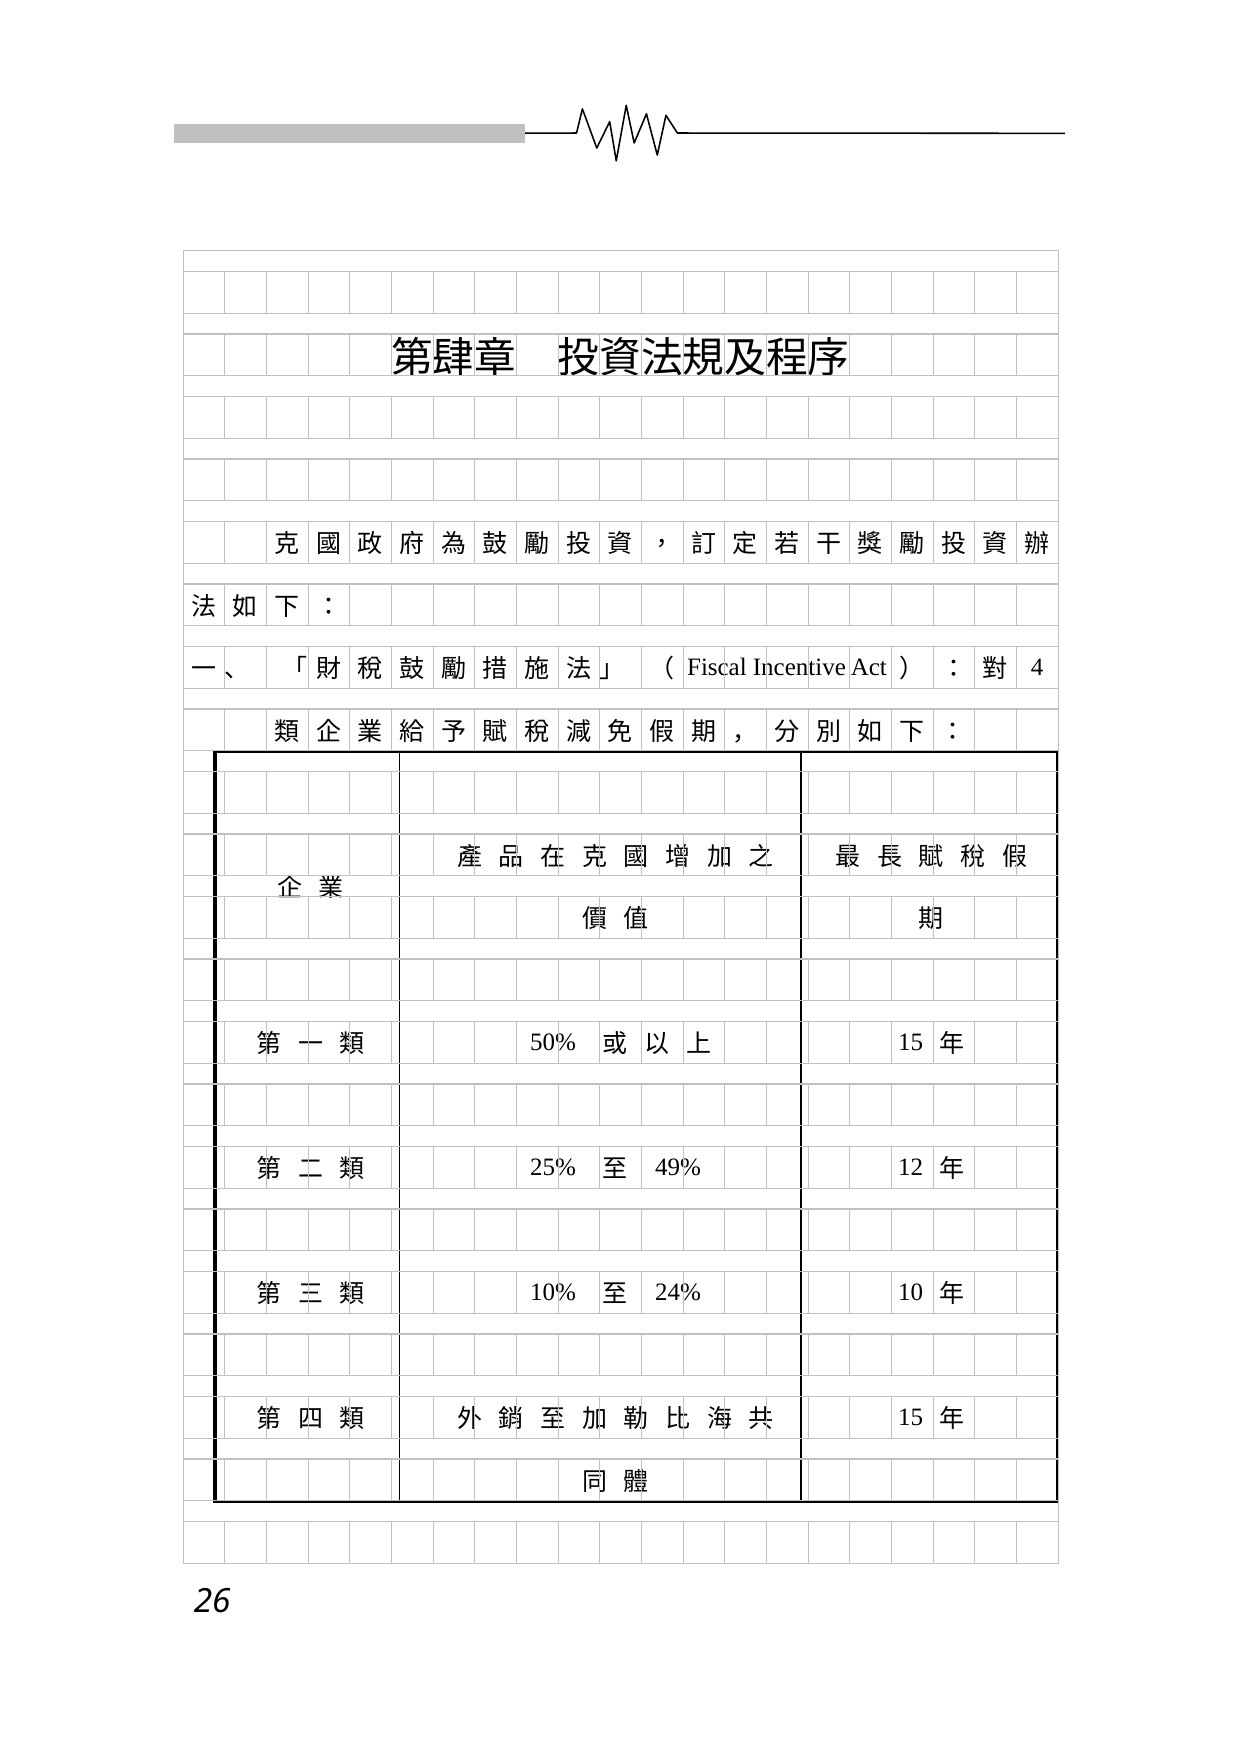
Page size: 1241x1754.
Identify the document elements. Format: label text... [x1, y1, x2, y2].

table_cell 外銷至加勒比海共同體 （CARICOM）以外之地區 [600, 1460, 641, 1500]
text 一、「財稅鼓勵措施法」（Fiscal Incentive Act）：對4類企業給予賦稅減免假期，分別如下： [559, 710, 599, 750]
table_header 產品在克國增加之價值 [767, 835, 800, 875]
table_cell 50%或以上 [642, 1022, 683, 1063]
table_header 產品在克國增加之價值 [517, 835, 558, 875]
table_cell 50%或以上 [642, 960, 683, 1000]
table_cell 第二類 [225, 1147, 266, 1188]
text 第肆章 投資法規及程序 [809, 335, 849, 375]
text [1017, 585, 1058, 625]
text [892, 585, 933, 625]
table_cell [850, 1085, 891, 1125]
table_header 最長賦稅假期 [1017, 835, 1056, 875]
table_cell [802, 1251, 1056, 1271]
table_cell 年 [934, 1147, 974, 1188]
table_header 產品在克國增加之價值 [627, 847, 641, 864]
table_cell 第四類 [350, 1397, 391, 1438]
table_cell 外銷至加勒比海共同體 （CARICOM）以外之地區 [684, 1397, 724, 1438]
table_cell 10%至24% [767, 1272, 800, 1313]
table_cell 外銷至加勒比海共同體 （CARICOM）以外之地區 [642, 1397, 683, 1438]
table_cell [809, 1147, 849, 1188]
table_cell 25%至49% [767, 1147, 800, 1188]
table_cell [1017, 1460, 1056, 1500]
table_header 產品在克國增加之價值 [475, 897, 516, 938]
table_cell 25%至49% [400, 1126, 800, 1146]
table_cell 第三類 [217, 1272, 224, 1313]
table_cell 外銷至加勒比海共同體 （CARICOM）以外之地區 [684, 1335, 724, 1375]
table_header 產品在克國增加之價值 [642, 772, 683, 813]
table_cell [802, 1272, 808, 1313]
table_cell 第三類 [225, 1210, 266, 1250]
table_cell 第四類 [309, 1410, 319, 1424]
table_cell 50%或以上 [400, 1022, 433, 1063]
table_cell 第二類 [217, 1126, 399, 1146]
table_header 企業 [350, 897, 391, 938]
table_header 產品在克國增加之價值 [400, 753, 800, 771]
table_cell 外銷至加勒比海共同體 （CARICOM）以外之地區 [725, 1397, 766, 1438]
table_cell [1017, 960, 1056, 1000]
table_cell [975, 960, 1016, 1000]
text 資 [600, 522, 641, 563]
table_cell [802, 960, 808, 1000]
table_cell 第二類 [267, 1085, 308, 1125]
table_cell 第四類 [225, 1460, 266, 1500]
table_header 產品在克國增加之價值 [559, 772, 599, 813]
text 政 [350, 522, 391, 563]
table_cell 10%至24% [434, 1272, 474, 1313]
table_header 產品在克國增加之價值 [767, 897, 800, 938]
text [225, 522, 266, 563]
text 第肆章 投資法規及程序 [738, 342, 758, 365]
table_cell 第二類 [309, 1147, 349, 1188]
table_cell 第一類 [392, 960, 399, 1000]
table_cell 第一類 [309, 1022, 349, 1063]
text 府 [392, 522, 433, 563]
table_header 企業 [217, 876, 330, 896]
text 一、「財稅鼓勵措施法」（Fiscal Incentive Act）：對4類企業給予賦稅減免假期，分別如下： [309, 647, 349, 688]
text 若 [767, 522, 808, 563]
table_header 產品在克國增加之價值 [642, 835, 683, 875]
text [767, 585, 808, 625]
table_cell 第三類 [217, 1210, 224, 1250]
table_cell 第二類 [392, 1085, 399, 1125]
table_cell 第一類 [392, 1022, 399, 1063]
table_cell 外銷至加勒比海共同體 （CARICOM）以外之地區 [517, 1397, 558, 1438]
text 獎 [850, 522, 891, 563]
table_header 企業 [309, 897, 349, 938]
table_header 產品在克國增加之價值 [400, 876, 800, 896]
table_cell 外銷至加勒比海共同體 （CARICOM）以外之地區 [475, 1460, 516, 1500]
text 法 [184, 585, 224, 625]
table_cell [892, 1085, 933, 1125]
table_cell 第一類 [217, 1001, 399, 1021]
table_cell 50%或以上 [400, 939, 800, 958]
table_cell 第四類 [217, 1460, 224, 1500]
text [934, 585, 974, 625]
table_cell 50%或以上 [600, 1022, 641, 1063]
table_cell 第二類 [217, 1085, 224, 1125]
table_cell [975, 1460, 1016, 1500]
table_header 企業 [331, 876, 399, 896]
table_cell 50%或以上 [767, 1022, 800, 1063]
table_cell 外銷至加勒比海共同體 （CARICOM）以外之地區 [767, 1335, 800, 1375]
table_cell 外銷至加勒比海共同體 （CARICOM）以外之地區 [600, 1335, 641, 1375]
table_header 最長賦稅假期 [850, 835, 891, 875]
table_cell [802, 1460, 808, 1500]
table_cell 第二類 [392, 1147, 399, 1188]
table_cell 外銷至加勒比海共同體 （CARICOM）以外之地區 [767, 1460, 800, 1500]
table_cell 第一類 [309, 960, 349, 1000]
table_cell [850, 1210, 891, 1250]
table_cell [850, 1272, 891, 1313]
table_header 企業 [392, 835, 399, 875]
table_cell 第一類 [217, 960, 224, 1000]
table_header 產品在克國增加之價值 [434, 897, 474, 938]
table_cell 25%至49% [600, 1147, 641, 1188]
table_cell [975, 1397, 1016, 1438]
table_cell 10%至24% [400, 1189, 800, 1208]
text 一、「財稅鼓勵措施法」（Fiscal Incentive Act）：對4類企業給予賦稅減免假期，分別如下： [975, 710, 1016, 750]
table_cell 50%或以上 [559, 960, 599, 1000]
table_cell 外銷至加勒比海共同體 （CARICOM）以外之地區 [767, 1397, 800, 1438]
table_header 最長賦稅假期 [892, 772, 933, 813]
table_cell 外銷至加勒比海共同體 （CARICOM）以外之地區 [559, 1335, 599, 1375]
table_cell [802, 1147, 808, 1188]
table_cell 50%或以上 [475, 1022, 516, 1063]
text 一、「財稅鼓勵措施法」（Fiscal Incentive Act）：對4類企業給予賦稅減免假期，分別如下： [934, 710, 974, 750]
table_cell 10%至24% [600, 1210, 641, 1250]
table_cell [1017, 1210, 1056, 1250]
table_cell [850, 1335, 891, 1375]
table_cell 25%至49% [400, 1085, 433, 1125]
table_cell 10%至24% [725, 1210, 766, 1250]
table_cell 第一類 [267, 1022, 308, 1063]
text 干 [809, 522, 849, 563]
table_cell 外銷至加勒比海共同體 （CARICOM）以外之地區 [642, 1460, 683, 1500]
table_cell [850, 1460, 891, 1500]
text 克 [267, 522, 308, 563]
table_header 產品在克國增加之價值 [475, 835, 516, 875]
table_cell 外銷至加勒比海共同體 （CARICOM）以外之地區 [725, 1460, 766, 1500]
table_cell 外銷至加勒比海共同體 （CARICOM）以外之地區 [475, 1335, 516, 1375]
table_header 最長賦稅假期 [802, 772, 808, 813]
table_header 產品在克國增加之價值 [517, 897, 558, 938]
table_header 最長賦稅假期 [1017, 772, 1056, 813]
table_cell 年 [934, 1022, 974, 1063]
text 一、「財稅鼓勵措施法」（Fiscal Incentive Act）：對4類企業給予賦稅減免假期，分別如下： [1017, 647, 1058, 688]
table_header 產品在克國增加之價值 [400, 897, 433, 938]
table_cell [802, 1439, 1056, 1458]
text 一、「財稅鼓勵措施法」（Fiscal Incentive Act）：對4類企業給予賦稅減免假期，分別如下： [600, 647, 641, 688]
table_cell 50%或以上 [517, 1022, 558, 1063]
table_cell 10%至24% [725, 1272, 766, 1313]
text [392, 585, 433, 625]
table_header 企業 [267, 772, 308, 813]
table_cell [802, 1376, 1056, 1396]
table_cell [809, 1210, 849, 1250]
table_cell 25%至49% [642, 1085, 683, 1125]
table_header 企業 [217, 772, 224, 813]
table_header 產品在克國增加之價值 [725, 772, 766, 813]
table_cell [892, 1460, 933, 1500]
text 第肆章 投資法規及程序 [892, 335, 933, 375]
table_cell [802, 939, 1056, 958]
table_cell 第四類 [217, 1314, 399, 1333]
table_header 產品在克國增加之價值 [434, 835, 474, 875]
table_cell 25%至49% [559, 1085, 599, 1125]
table_header 企業 [267, 897, 308, 938]
table_cell [802, 1085, 808, 1125]
text 投 [934, 522, 974, 563]
text 一、「財稅鼓勵措施法」（Fiscal Incentive Act）：對4類企業給予賦稅減免假期，分別如下： [267, 647, 308, 688]
table_cell 外銷至加勒比海共同體 （CARICOM）以外之地區 [400, 1376, 800, 1396]
text 第肆章 投資法規及程序 [517, 335, 558, 375]
table_cell 第四類 [392, 1335, 399, 1375]
table_cell 50%或以上 [517, 960, 558, 1000]
text 下 [267, 585, 308, 625]
table_cell [802, 1064, 1056, 1083]
text 一、「財稅鼓勵措施法」（Fiscal Incentive Act）：對4類企業給予賦稅減免假期，分別如下： [809, 647, 849, 688]
text 第肆章 投資法規及程序 [725, 335, 766, 375]
table_header 企業 [350, 772, 391, 813]
text 第肆章 投資法規及程序 [975, 335, 1016, 375]
table_header 企業 [217, 897, 224, 938]
table_cell 外銷至加勒比海共同體 （CARICOM）以外之地區 [600, 1397, 641, 1438]
text 資 [975, 522, 1016, 563]
table_cell 10%至24% [767, 1210, 800, 1250]
table_header 企業 [392, 772, 399, 813]
table_cell 第一類 [225, 960, 266, 1000]
text 國 [309, 522, 349, 563]
table_cell 第三類 [392, 1272, 399, 1313]
table_cell [1017, 1147, 1056, 1188]
text [559, 585, 599, 625]
table_cell [850, 1397, 891, 1438]
table_cell 第四類 [392, 1397, 399, 1438]
table_cell 25%至49% [434, 1147, 474, 1188]
table_cell [802, 1210, 808, 1250]
table_cell [934, 1460, 974, 1500]
table_cell 第一類 [350, 1022, 391, 1063]
text 一、「財稅鼓勵措施法」（Fiscal Incentive Act）：對4類企業給予賦稅減免假期，分別如下： [350, 710, 391, 750]
table_cell 10 [892, 1272, 933, 1313]
table_cell 第四類 [350, 1460, 391, 1500]
table_cell [802, 1335, 808, 1375]
table_cell [975, 1147, 1016, 1188]
table_header 最長賦稅假期 [975, 772, 1016, 813]
table_cell 第四類 [225, 1335, 266, 1375]
table_cell 第二類 [267, 1147, 308, 1188]
table_cell 50%或以上 [684, 960, 724, 1000]
text 第肆章 投資法規及程序 [684, 335, 724, 375]
text [725, 585, 766, 625]
table_cell 10%至24% [559, 1210, 599, 1250]
text 一、「財稅鼓勵措施法」（Fiscal Incentive Act）：對4類企業給予賦稅減免假期，分別如下： [434, 710, 474, 750]
table_cell 第三類 [217, 1251, 399, 1271]
table_cell 50%或以上 [684, 1022, 724, 1063]
text 勵 [892, 522, 933, 563]
text 第肆章 投資法規及程序 [309, 335, 349, 375]
table_cell [809, 1272, 849, 1313]
table_cell 25%至49% [684, 1147, 724, 1188]
table_cell 外銷至加勒比海共同體 （CARICOM）以外之地區 [517, 1460, 558, 1500]
table_header 產品在克國增加之價值 [400, 814, 800, 833]
text 鼓 [475, 522, 516, 563]
text 一、「財稅鼓勵措施法」（Fiscal Incentive Act）：對4類企業給予賦稅減免假期，分別如下： [475, 710, 516, 750]
table_header 最長賦稅假期 [802, 835, 808, 875]
table_cell [934, 960, 974, 1000]
table_cell 外銷至加勒比海共同體 （CARICOM）以外之地區 [559, 1460, 599, 1500]
text [600, 585, 641, 625]
text [684, 585, 724, 625]
table_cell 25%至49% [475, 1147, 516, 1188]
text 一、「財稅鼓勵措施法」（Fiscal Incentive Act）：對4類企業給予賦稅減免假期，分別如下： [850, 647, 891, 688]
table_cell 第三類 [309, 1272, 349, 1313]
table_header 企業 [217, 835, 224, 875]
text 辦 [1017, 522, 1058, 563]
table_header 最長賦稅假期 [850, 772, 891, 813]
table_cell 25%至49% [725, 1147, 766, 1188]
table_header 最長賦稅假期 [802, 897, 808, 938]
table_cell 第四類 [225, 1397, 266, 1438]
text 一、「財稅鼓勵措施法」（Fiscal Incentive Act）：對4類企業給予賦稅減免假期，分別如下： [892, 647, 933, 688]
text 第肆章 投資法規及程序 [934, 335, 974, 375]
table_header 企業 [225, 897, 266, 938]
table_cell [802, 1022, 808, 1063]
table_header 產品在克國增加之價值 [517, 772, 558, 813]
table_header 產品在克國增加之價值 [600, 897, 641, 938]
table_header 產品在克國增加之價值 [725, 897, 766, 938]
text 第肆章 投資法規及程序 [225, 335, 266, 375]
table_cell [850, 960, 891, 1000]
table_cell [934, 1085, 974, 1125]
table_cell 50%或以上 [434, 1022, 474, 1063]
text [809, 585, 849, 625]
table_cell [975, 1210, 1016, 1250]
table_header 企業 [309, 835, 349, 875]
table_cell 第三類 [217, 1189, 399, 1208]
table_header 最長賦稅假期 [802, 753, 1056, 771]
table_cell 第四類 [309, 1335, 349, 1375]
table_cell 第三類 [267, 1210, 308, 1250]
table_cell 10%至24% [434, 1210, 474, 1250]
text 第肆章 投資法規及程序 [600, 335, 641, 375]
table_cell 10%至24% [642, 1210, 683, 1250]
table_header 產品在克國增加之價值 [434, 772, 474, 813]
table_header 最長賦稅假期 [934, 835, 974, 875]
text [350, 585, 391, 625]
table_cell 第二類 [217, 1147, 224, 1188]
table_header 企業 [225, 835, 266, 875]
table_cell [1017, 1397, 1056, 1438]
table_cell 外銷至加勒比海共同體 （CARICOM）以外之地區 [434, 1397, 474, 1438]
table_cell [809, 1397, 849, 1438]
table_header 企業 [267, 835, 308, 875]
table_header 最長賦稅假期 [975, 835, 1016, 875]
text [434, 585, 474, 625]
table_cell 25%至49% [517, 1085, 558, 1125]
table_cell 第四類 [217, 1439, 399, 1458]
table_cell 第三類 [392, 1210, 399, 1250]
text 一、「財稅鼓勵措施法」（Fiscal Incentive Act）：對4類企業給予賦稅減免假期，分別如下： [225, 647, 266, 688]
text 第肆章 投資法規及程序 [1017, 335, 1058, 375]
text 第肆章 投資法規及程序 [767, 335, 808, 375]
text 第肆章 投資法規及程序 [350, 335, 391, 375]
text 一、「財稅鼓勵措施法」（Fiscal Incentive Act）：對4類企業給予賦稅減免假期，分別如下： [350, 647, 391, 688]
text 一、「財稅鼓勵措施法」（Fiscal Incentive Act）：對4類企業給予賦稅減免假期，分別如下： [767, 710, 808, 750]
table_cell 第一類 [217, 1022, 224, 1063]
text 投 [559, 522, 599, 563]
text ， [642, 522, 683, 563]
table_cell 10%至24% [517, 1210, 558, 1250]
text 一、「財稅鼓勵措施法」（Fiscal Incentive Act）：對4類企業給予賦稅減免假期，分別如下： [517, 710, 558, 750]
table_cell [975, 1335, 1016, 1375]
table_cell 外銷至加勒比海共同體 （CARICOM）以外之地區 [642, 1335, 683, 1375]
text 第肆章 投資法規及程序 [184, 335, 224, 375]
table_header 企業 [217, 753, 399, 771]
table_header 產品在克國增加之價值 [600, 772, 641, 813]
text 一、「財稅鼓勵措施法」（Fiscal Incentive Act）：對4類企業給予賦稅減免假期，分別如下： [934, 647, 974, 688]
table_cell [892, 1210, 933, 1250]
text 一、「財稅鼓勵措施法」（Fiscal Incentive Act）：對4類企業給予賦稅減免假期，分別如下： [225, 710, 266, 750]
table_header 最長賦稅假期 [1017, 897, 1056, 938]
table_cell [809, 1022, 849, 1063]
table_cell 第四類 [309, 1460, 349, 1500]
text [975, 585, 1016, 625]
table_cell [975, 1085, 1016, 1125]
table_cell [1017, 1085, 1056, 1125]
table_cell 第三類 [309, 1210, 349, 1250]
table_cell 10%至24% [684, 1272, 724, 1313]
table_header 最長賦稅假期 [809, 772, 849, 813]
table_cell [850, 1022, 891, 1063]
table_cell 第四類 [267, 1397, 308, 1438]
table_header 企業 [225, 772, 266, 813]
text 第肆章 投資法規及程序 [392, 335, 433, 375]
text 一、「財稅鼓勵措施法」（Fiscal Incentive Act）：對4類企業給予賦稅減免假期，分別如下： [309, 710, 349, 750]
table_header 最長賦稅假期 [809, 897, 849, 938]
table_cell [934, 1335, 974, 1375]
text 一、「財稅鼓勵措施法」（Fiscal Incentive Act）：對4類企業給予賦稅減免假期，分別如下： [434, 647, 474, 688]
text 一、「財稅鼓勵措施法」（Fiscal Incentive Act）：對4類企業給予賦稅減免假期，分別如下： [1017, 710, 1058, 750]
text [184, 564, 1058, 583]
text 一、「財稅鼓勵措施法」（Fiscal Incentive Act）：對4類企業給予賦稅減免假期，分別如下： [392, 647, 433, 688]
table_cell [802, 1001, 1056, 1021]
text 一、「財稅鼓勵措施法」（Fiscal Incentive Act）：對4類企業給予賦稅減免假期，分別如下： [725, 710, 766, 750]
text 一、「財稅鼓勵措施法」（Fiscal Incentive Act）：對4類企業給予賦稅減免假期，分別如下： [184, 710, 224, 750]
table_cell 第二類 [217, 1064, 399, 1083]
table_cell 10%至24% [600, 1272, 641, 1313]
table_header 最長賦稅假期 [934, 897, 974, 938]
text [184, 501, 1058, 521]
table_cell [802, 1397, 808, 1438]
text 一、「財稅鼓勵措施法」（Fiscal Incentive Act）：對4類企業給予賦稅減免假期，分別如下： [267, 710, 308, 750]
table_cell 第四類 [217, 1376, 399, 1396]
text 一、「財稅鼓勵措施法」（Fiscal Incentive Act）：對4類企業給予賦稅減免假期，分別如下： [475, 647, 516, 688]
text 第肆章 投資法規及程序 [267, 335, 308, 375]
text 一、「財稅鼓勵措施法」（Fiscal Incentive Act）：對4類企業給予賦稅減免假期，分別如下： [809, 710, 849, 750]
table_cell 第四類 [302, 1410, 308, 1424]
text 一、「財稅鼓勵措施法」（Fiscal Incentive Act）：對4類企業給予賦稅減免假期，分別如下： [559, 647, 599, 688]
table_cell 第四類 [217, 1397, 224, 1438]
table_cell 50%或以上 [559, 1022, 599, 1063]
table_cell 25%至49% [434, 1085, 474, 1125]
table_cell 25%至49% [559, 1147, 599, 1188]
table_cell [892, 1335, 933, 1375]
table_cell 25%至49% [642, 1147, 683, 1188]
text 一、「財稅鼓勵措施法」（Fiscal Incentive Act）：對4類企業給予賦稅減免假期，分別如下： [392, 710, 433, 750]
table_cell 10%至24% [559, 1272, 599, 1313]
text ： [309, 585, 349, 625]
table_cell 50%或以上 [767, 960, 800, 1000]
table_cell 25%至49% [684, 1085, 724, 1125]
table_cell [809, 1335, 849, 1375]
text 一、「財稅鼓勵措施法」（Fiscal Incentive Act）：對4類企業給予賦稅減免假期，分別如下： [184, 689, 1058, 708]
text 一、「財稅鼓勵措施法」（Fiscal Incentive Act）：對4類企業給予賦稅減免假期，分別如下： [725, 647, 766, 688]
table_cell 第一類 [225, 1022, 266, 1063]
table_cell 50%或以上 [725, 960, 766, 1000]
table_cell 50%或以上 [600, 960, 641, 1000]
table_header 企業 [309, 772, 349, 813]
text [517, 585, 558, 625]
table_cell 第一類 [350, 960, 391, 1000]
table_header 產品在克國增加之價值 [600, 835, 641, 875]
table_header 最長賦稅假期 [802, 876, 1056, 896]
table_cell 第一類 [267, 960, 308, 1000]
text 一、「財稅鼓勵措施法」（Fiscal Incentive Act）：對4類企業給予賦稅減免假期，分別如下： [684, 710, 724, 750]
table_cell 第四類 [350, 1335, 391, 1375]
table_cell [934, 1210, 974, 1250]
table_cell 第四類 [309, 1397, 349, 1438]
table_cell 第三類 [225, 1272, 266, 1313]
table_cell 10%至24% [475, 1272, 516, 1313]
table_cell 第一類 [217, 939, 399, 958]
table_header 最長賦稅假期 [892, 835, 933, 875]
table_cell 外銷至加勒比海共同體 （CARICOM）以外之地區 [434, 1335, 474, 1375]
table_header 企業 [392, 897, 399, 938]
table_header 產品在克國增加之價值 [559, 897, 599, 938]
table_cell 第三類 [350, 1272, 391, 1313]
table_header 最長賦稅假期 [892, 897, 933, 938]
table_header 產品在克國增加之價值 [684, 772, 724, 813]
text 一、「財稅鼓勵措施法」（Fiscal Incentive Act）：對4類企業給予賦稅減免假期，分別如下： [184, 626, 1058, 646]
text 第肆章 投資法規及程序 [475, 335, 516, 375]
table_cell 第三類 [267, 1272, 308, 1313]
table_cell 50%或以上 [400, 960, 433, 1000]
table_cell [1017, 1272, 1056, 1313]
table_header 企業 [217, 814, 399, 833]
table_header 最長賦稅假期 [850, 897, 891, 938]
table_cell 12 [892, 1147, 933, 1188]
text [850, 585, 891, 625]
table_cell 外銷至加勒比海共同體 （CARICOM）以外之地區 [475, 1397, 516, 1438]
text 第肆章 投資法規及程序 [642, 335, 683, 375]
table_header 產品在克國增加之價值 [684, 835, 724, 875]
table_cell [975, 1022, 1016, 1063]
table_header 產品在克國增加之價值 [684, 897, 724, 938]
text 為 [434, 522, 474, 563]
table_cell 25%至49% [400, 1147, 433, 1188]
table_cell [1017, 1022, 1056, 1063]
text 一、「財稅鼓勵措施法」（Fiscal Incentive Act）：對4類企業給予賦稅減免假期，分別如下： [642, 710, 683, 750]
text [475, 585, 516, 625]
table_cell 第三類 [350, 1210, 391, 1250]
table_cell 15 [892, 1022, 933, 1063]
text 一、「財稅鼓勵措施法」（Fiscal Incentive Act）：對4類企業給予賦稅減免假期，分別如下： [892, 710, 933, 750]
table_cell 外銷至加勒比海共同體 （CARICOM）以外之地區 [400, 1460, 433, 1500]
table_cell [850, 1147, 891, 1188]
text 第肆章 投資法規及程序 [850, 335, 891, 375]
text [642, 585, 683, 625]
table_header 產品在克國增加之價值 [400, 772, 433, 813]
text 第肆章 投資法規及程序 [392, 343, 410, 375]
table_cell 10%至24% [642, 1272, 683, 1313]
table_header 最長賦稅假期 [975, 897, 1016, 938]
table_cell [1017, 1335, 1056, 1375]
table_cell 25%至49% [767, 1085, 800, 1125]
text 一、「財稅鼓勵措施法」（Fiscal Incentive Act）：對4類企業給予賦稅減免假期，分別如下： [684, 647, 724, 688]
text 勵 [517, 522, 558, 563]
table_header 產品在克國增加之價值 [559, 835, 599, 875]
text [184, 522, 224, 563]
table_cell [802, 1189, 1056, 1208]
table_cell [802, 1126, 1056, 1146]
table_cell 外銷至加勒比海共同體 （CARICOM）以外之地區 [400, 1335, 433, 1375]
text 一、「財稅鼓勵措施法」（Fiscal Incentive Act）：對4類企業給予賦稅減免假期，分別如下： [600, 710, 641, 750]
table_cell 10%至24% [475, 1210, 516, 1250]
text 第肆章 投資法規及程序 [434, 335, 474, 375]
table_cell 第四類 [392, 1460, 399, 1500]
table_cell 第二類 [350, 1147, 391, 1188]
table_cell 外銷至加勒比海共同體 （CARICOM）以外之地區 [400, 1439, 800, 1458]
table_cell 25%至49% [725, 1085, 766, 1125]
table_cell 10%至24% [684, 1210, 724, 1250]
text 一、「財稅鼓勵措施法」（Fiscal Incentive Act）：對4類企業給予賦稅減免假期，分別如下： [184, 647, 224, 688]
table_cell 50%或以上 [725, 1022, 766, 1063]
table_cell 25%至49% [400, 1064, 800, 1083]
table_cell 50%或以上 [400, 1001, 800, 1021]
table_cell 年 [934, 1272, 974, 1313]
table_header 產品在克國增加之價值 [767, 772, 800, 813]
table_cell [809, 1085, 849, 1125]
table_cell [809, 960, 849, 1000]
table_cell [975, 1272, 1016, 1313]
table_cell 外銷至加勒比海共同體 （CARICOM）以外之地區 [725, 1335, 766, 1375]
text 一、「財稅鼓勵措施法」（Fiscal Incentive Act）：對4類企業給予賦稅減免假期，分別如下： [642, 647, 683, 688]
table_cell [892, 960, 933, 1000]
table_cell 外銷至加勒比海共同體 （CARICOM）以外之地區 [559, 1397, 599, 1438]
text 第肆章 投資法規及程序 [184, 314, 1058, 333]
table_cell 外銷至加勒比海共同體 （CARICOM）以外之地區 [400, 1397, 433, 1438]
table_cell 年 [934, 1397, 974, 1438]
table_cell 第四類 [267, 1335, 308, 1375]
table_cell 第二類 [225, 1085, 266, 1125]
table_cell 外銷至加勒比海共同體 （CARICOM）以外之地區 [400, 1314, 800, 1333]
table_header 最長賦稅假期 [809, 835, 849, 875]
table_cell 第二類 [309, 1085, 349, 1125]
table_cell 10%至24% [400, 1272, 433, 1313]
table_cell 10%至24% [400, 1210, 433, 1250]
text 一、「財稅鼓勵措施法」（Fiscal Incentive Act）：對4類企業給予賦稅減免假期，分別如下： [767, 647, 808, 688]
table_header 產品在克國增加之價值 [400, 835, 433, 875]
table_cell 外銷至加勒比海共同體 （CARICOM）以外之地區 [684, 1460, 724, 1500]
table_cell 25%至49% [517, 1147, 558, 1188]
table_header 最長賦稅假期 [802, 814, 1056, 833]
text 定 [725, 522, 766, 563]
table_cell 第二類 [350, 1085, 391, 1125]
text 一、「財稅鼓勵措施法」（Fiscal Incentive Act）：對4類企業給予賦稅減免假期，分別如下： [517, 647, 558, 688]
table_cell 外銷至加勒比海共同體 （CARICOM）以外之地區 [434, 1460, 474, 1500]
text 一、「財稅鼓勵措施法」（Fiscal Incentive Act）：對4類企業給予賦稅減免假期，分別如下： [975, 647, 1016, 688]
table_cell 50%或以上 [475, 960, 516, 1000]
text 一、「財稅鼓勵措施法」（Fiscal Incentive Act）：對4類企業給予賦稅減免假期，分別如下： [850, 710, 891, 750]
table_header 產品在克國增加之價值 [475, 772, 516, 813]
table_cell 25%至49% [600, 1085, 641, 1125]
text 訂 [684, 522, 724, 563]
text 如 [225, 585, 266, 625]
text 第肆章 投資法規及程序 [559, 335, 599, 375]
table_cell 第四類 [217, 1335, 224, 1375]
table_header 企業 [350, 835, 391, 875]
table_cell [809, 1460, 849, 1500]
table_header 最長賦稅假期 [934, 772, 974, 813]
table_cell 10%至24% [517, 1272, 558, 1313]
table_cell 25%至49% [475, 1085, 516, 1125]
table_cell 外銷至加勒比海共同體 （CARICOM）以外之地區 [517, 1335, 558, 1375]
table_cell [802, 1314, 1056, 1333]
table_cell 50%或以上 [434, 960, 474, 1000]
table_header 產品在克國增加之價值 [642, 897, 683, 938]
table_cell 第四類 [267, 1460, 308, 1500]
table_cell 10%至24% [400, 1251, 800, 1271]
table_header 產品在克國增加之價值 [725, 835, 766, 875]
table_cell 15 [892, 1397, 933, 1438]
